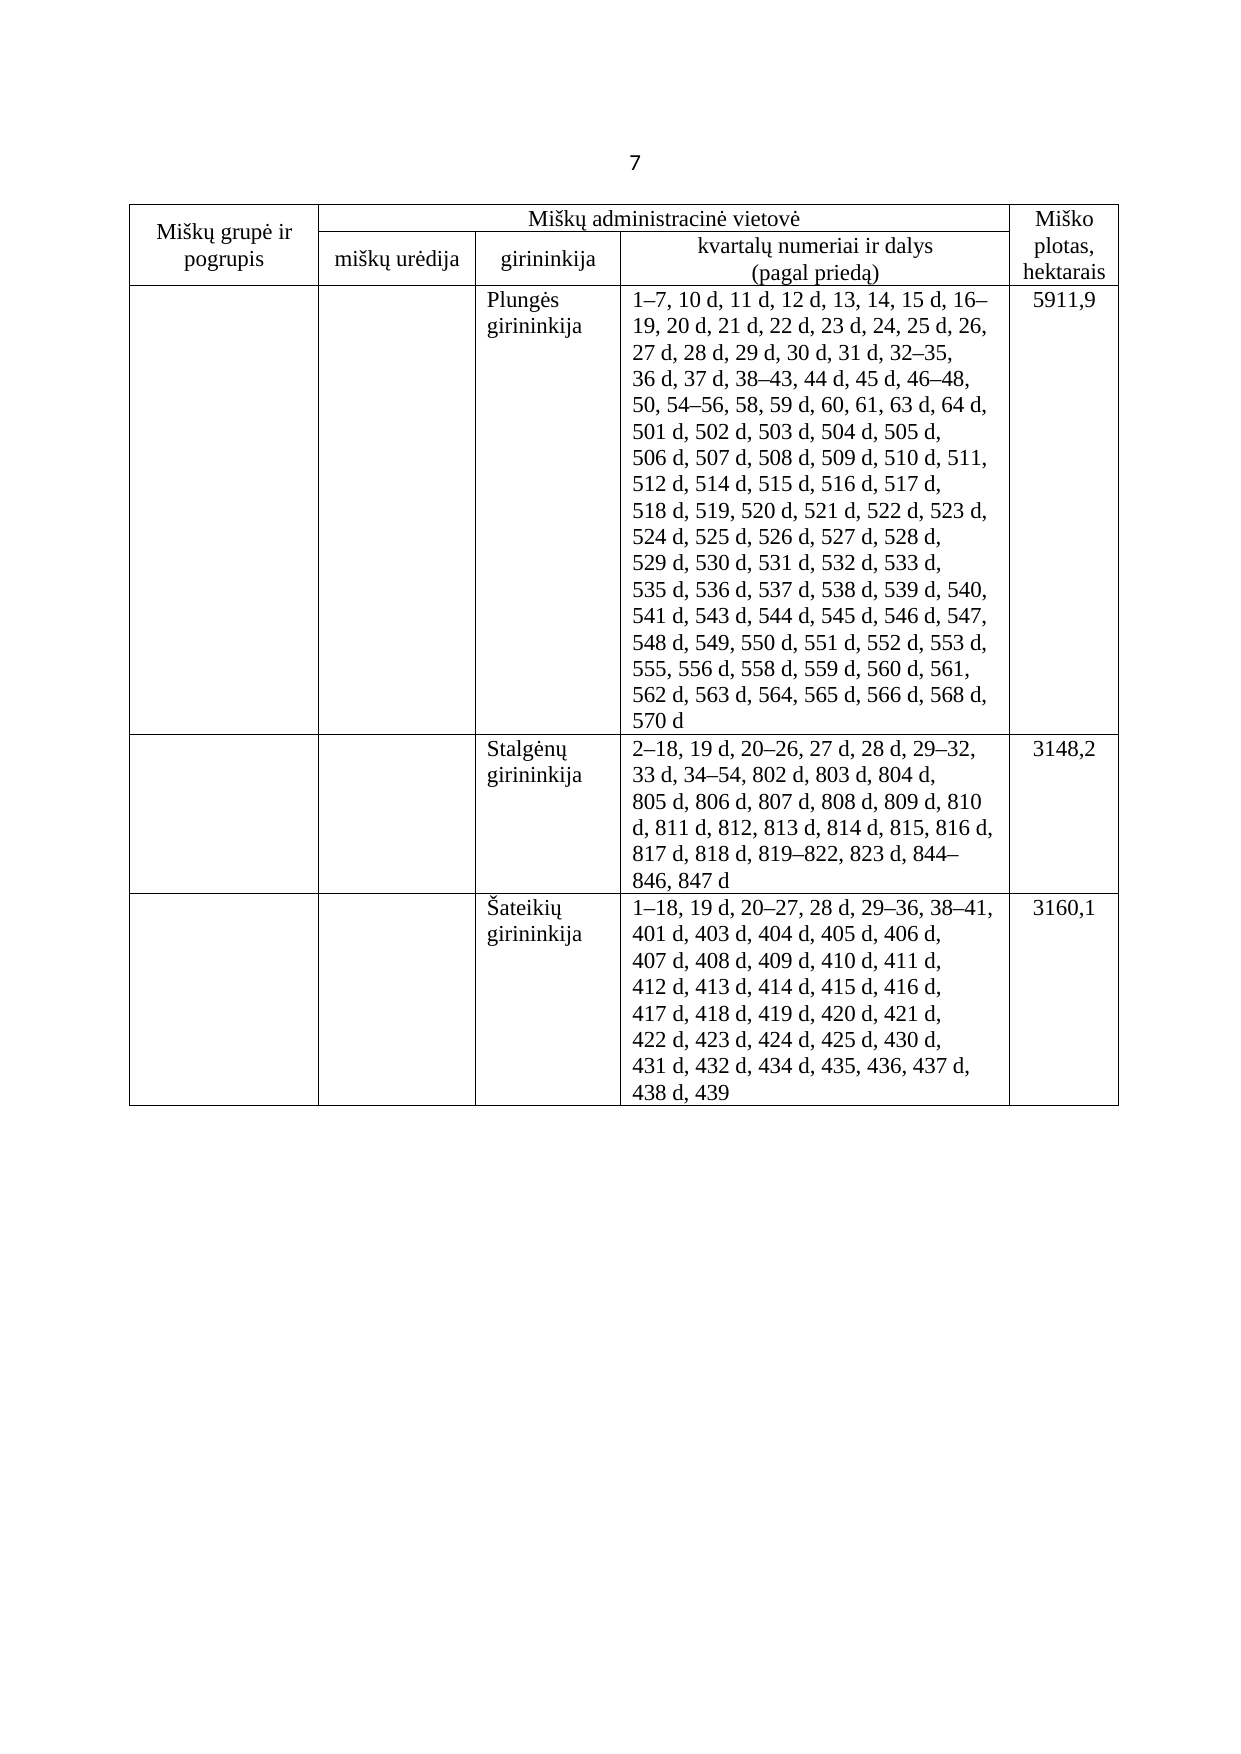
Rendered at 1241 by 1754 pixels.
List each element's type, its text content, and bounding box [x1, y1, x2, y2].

table_cell 2–18, 19 d, 20–26, 27 d, 28 d, 29–32, 33 d, 34–54, 802 d, 803 d, 804 d, 805 d, 806 d, 807 d, 808 d, 809 d, 810 d, 811 d, 812, 813 d, 814 d, 815, 816 d, 817 d, 818 d, 819–822, 823 d, 844–846, 847 d [621, 735, 1009, 893]
table_cell [130, 894, 318, 1105]
table_cell 1–18, 19 d, 20–27, 28 d, 29–36, 38–41, 401 d, 403 d, 404 d, 405 d, 406 d, 407 d, 408 d, 409 d, 410 d, 411 d, 412 d, 413 d, 414 d, 415 d, 416 d, 417 d, 418 d, 419 d, 420 d, 421 d, 422 d, 423 d, 424 d, 425 d, 430 d, 431 d, 432 d, 434 d, 435, 436, 437 d, 438 d, 439 [621, 894, 1009, 1105]
table_cell girininkija [476, 232, 620, 285]
table_cell 3148,2 [1010, 735, 1118, 893]
table_cell [130, 286, 318, 734]
table_cell kvartalų numeriai ir dalys (pagal priedą) [621, 232, 1009, 285]
table_cell [319, 735, 475, 893]
table_header Miškų administracinė vietovė [319, 205, 1009, 231]
table_cell Plungės girininkija [476, 286, 620, 734]
table_header Miškų grupė ir pogrupis [130, 205, 318, 285]
table_header Miško plotas, hektarais [1010, 205, 1118, 285]
table_cell 5911,9 [1010, 286, 1118, 734]
table_cell [319, 894, 475, 1105]
table_cell Stalgėnų girininkija [476, 735, 620, 893]
table_cell Šateikių girininkija [476, 894, 620, 1105]
table_cell [130, 735, 318, 893]
table_cell 3160,1 [1010, 894, 1118, 1105]
table_cell 1–7, 10 d, 11 d, 12 d, 13, 14, 15 d, 16–19, 20 d, 21 d, 22 d, 23 d, 24, 25 d, 26, 27 d, 28 d, 29 d, 30 d, 31 d, 32–35, 36 d, 37 d, 38–43, 44 d, 45 d, 46–48, 50, 54–56, 58, 59 d, 60, 61, 63 d, 64 d, 501 d, 502 d, 503 d, 504 d, 505 d, 506 d, 507 d, 508 d, 509 d, 510 d, 511, 512 d, 514 d, 515 d, 516 d, 517 d, 518 d, 519, 520 d, 521 d, 522 d, 523 d, 524 d, 525 d, 526 d, 527 d, 528 d, 529 d, 530 d, 531 d, 532 d, 533 d, 535 d, 536 d, 537 d, 538 d, 539 d, 540, 541 d, 543 d, 544 d, 545 d, 546 d, 547, 548 d, 549, 550 d, 551 d, 552 d, 553 d, 555, 556 d, 558 d, 559 d, 560 d, 561, 562 d, 563 d, 564, 565 d, 566 d, 568 d, 570 d [621, 286, 1009, 734]
table_cell [319, 286, 475, 734]
table_cell miškų urėdija [319, 232, 475, 285]
